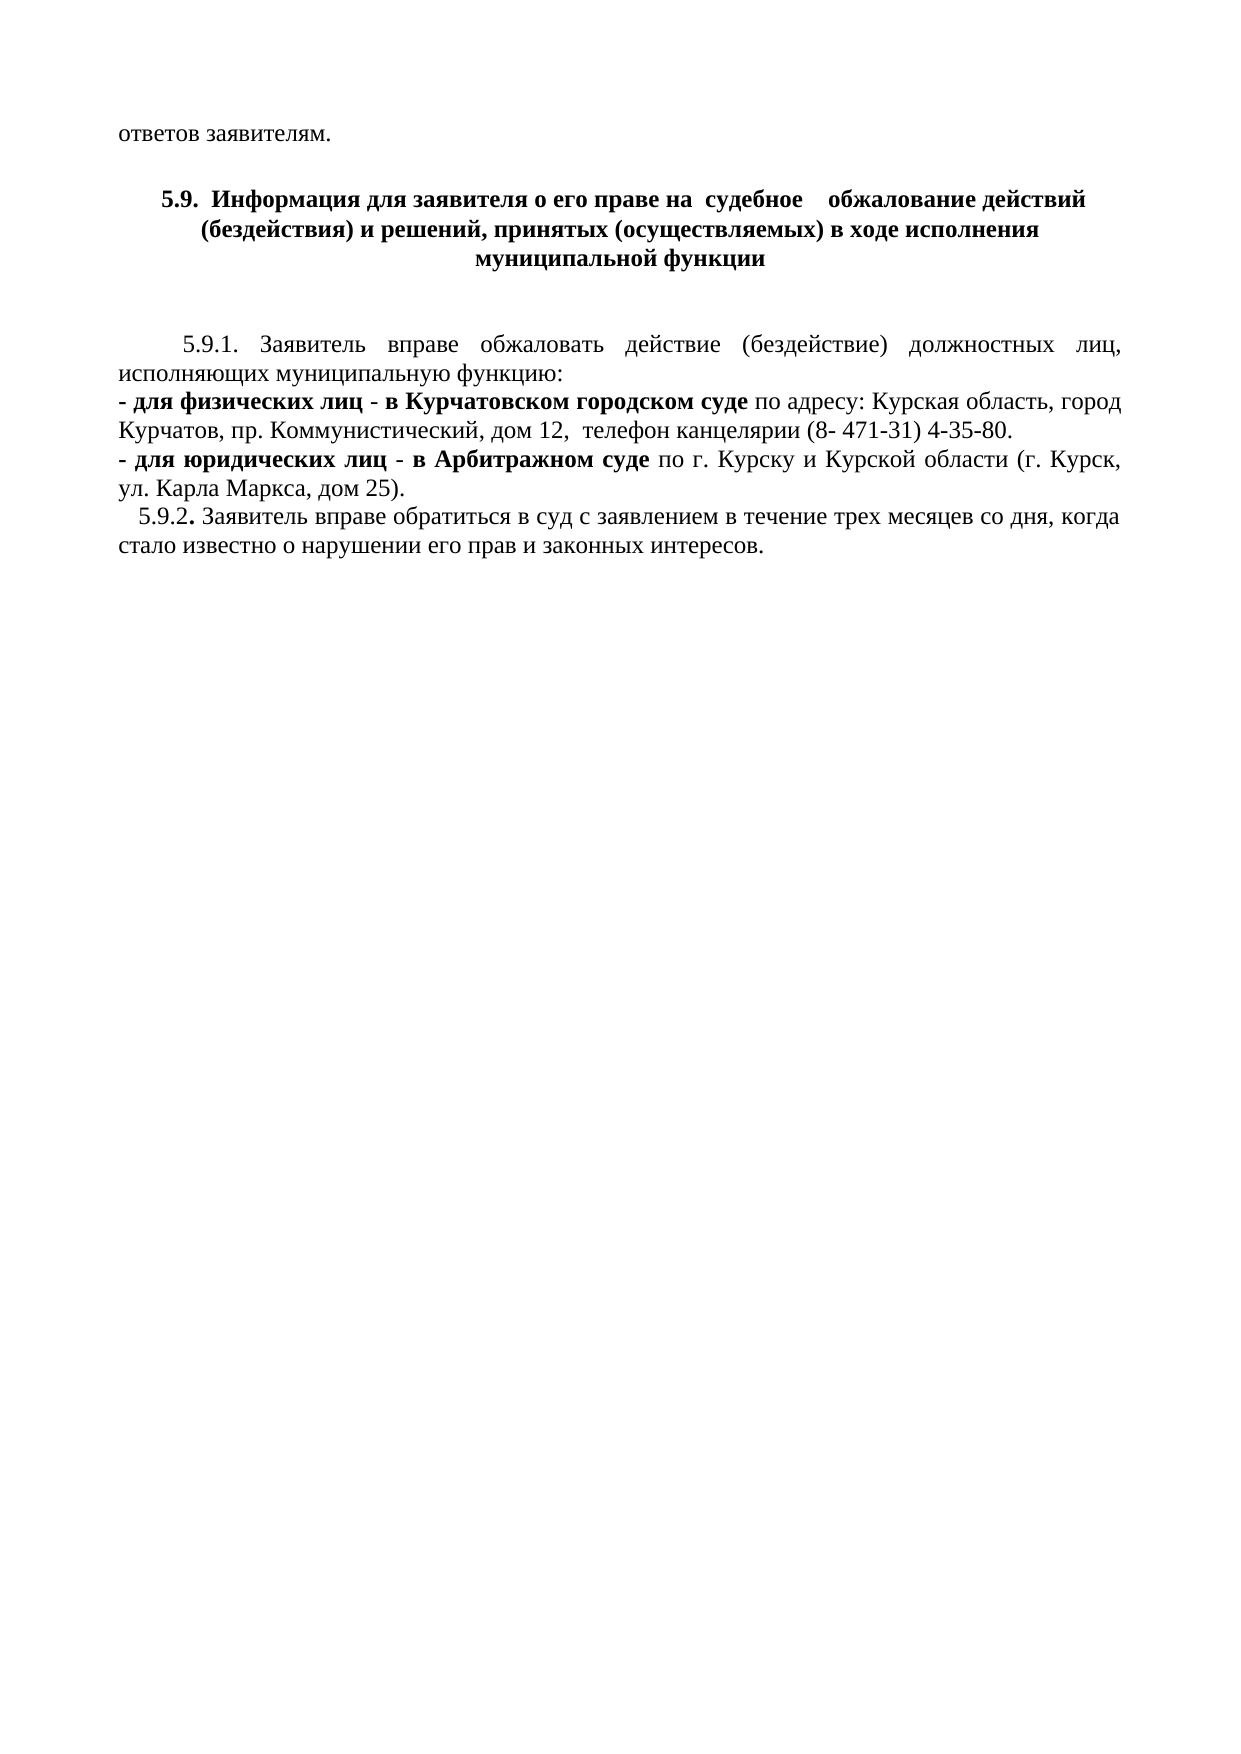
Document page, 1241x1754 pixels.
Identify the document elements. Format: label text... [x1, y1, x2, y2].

text - для физических лиц - в Курчатовском городском суде по адресу: Курская область, город Курчатов, пр. Коммунистический, дом 12, телефон канцелярии (8- 471-31) 4-35-80. [118, 386, 1122, 444]
text 5.9.2. Заявитель вправе обратиться в суд с заявлением в течение трех месяцев со дня, когда стало известно о нарушении его прав и законных интересов. [118, 501, 1122, 559]
text ответов заявителям. [118, 118, 1122, 147]
text 5.9. Информация для заявителя о его праве на судебное обжалование действий (бездействия) и решений, принятых (осуществляемых) в ходе исполнения муниципальной функции [118, 180, 1122, 271]
text - для юридических лиц - в Арбитражном суде по г. Курску и Курской области (г. Курск, ул. Карла Маркса, дом 25). [118, 444, 1122, 501]
text 5.9.1. Заявитель вправе обжаловать действие (бездействие) должностных лиц, исполняющих муниципальную функцию: [118, 329, 1122, 386]
